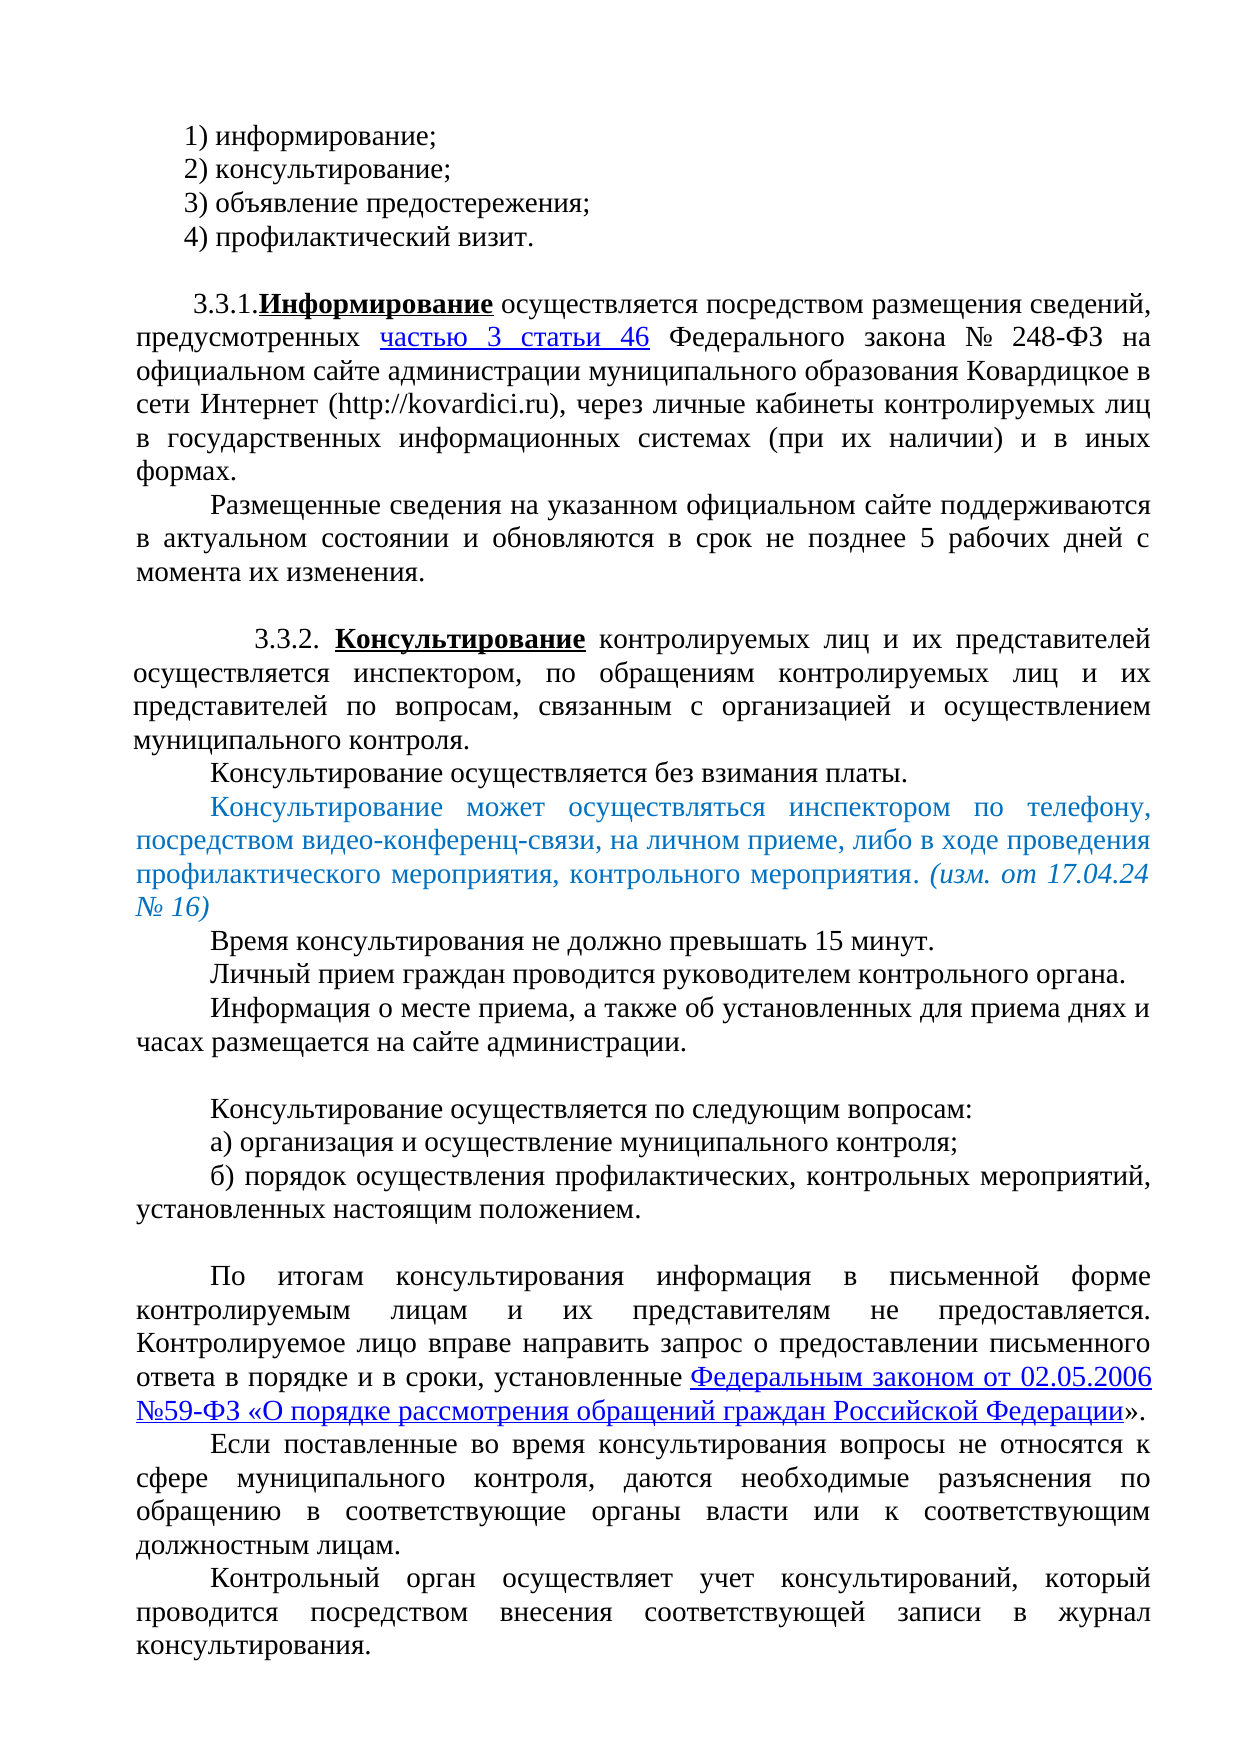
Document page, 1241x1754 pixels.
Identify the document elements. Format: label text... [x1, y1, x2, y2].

text Контрольный орган осуществляет учет консультирований, который проводится посредством внесения соответствующей записи в журнал консультирования. [136, 1560, 1152, 1661]
text 3) объявление предостережения; [118, 185, 1152, 219]
text Консультирование осуществляется по следующим вопросам: [136, 1091, 1152, 1124]
text Информация о месте приема, а также об установленных для приема днях и часах размещается на сайте администрации. [136, 990, 1152, 1057]
text Консультирование может осуществляться инспектором по телефону, посредством видео-конференц-связи, на личном приеме, либо в ходе проведения профилактического мероприятия, контрольного мероприятия. (изм. от 17.04.24 № 16) [136, 789, 1152, 923]
text 3.3.2. Консультирование контролируемых лиц и их представителей осуществляется инспектором, по обращениям контролируемых лиц и их представителей по вопросам, связанным с организацией и осуществлением муниципального контроля. [118, 621, 1152, 755]
text 4) профилактический визит. [118, 219, 1152, 252]
text 2) консультирование; [118, 152, 1152, 185]
text а) организация и осуществление муниципального контроля; [136, 1124, 1152, 1158]
text 1) информирование; [118, 118, 1152, 152]
text Размещенные сведения на указанном официальном сайте поддерживаются в актуальном состоянии и обновляются в срок не позднее 5 рабочих дней с момента их изменения. [136, 487, 1152, 588]
text Время консультирования не должно превышать 15 минут. [136, 923, 1152, 957]
text Консультирование осуществляется без взимания платы. [136, 755, 1152, 789]
text Личный прием граждан проводится руководителем контрольного органа. [136, 957, 1152, 990]
text Если поставленные во время консультирования вопросы не относятся к сфере муниципального контроля, даются необходимые разъяснения по обращению в соответствующие органы власти или к соответствующим должностным лицам. [136, 1426, 1152, 1560]
text 3.3.1.Информирование осуществляется посредством размещения сведений, предусмотренных частью 3 статьи 46 Федерального закона № 248-ФЗ на официальном сайте администрации муниципального образования Ковардицкое в сети Интернет (http://kovardici.ru), через личные кабинеты контролируемых лиц в государственных информационных системах (при их наличии) и в иных формах. [136, 286, 1152, 487]
text б) порядок осуществления профилактических, контрольных мероприятий, установленных настоящим положением. [136, 1158, 1152, 1225]
text По итогам консультирования информация в письменной форме контролируемым лицам и их представителям не предоставляется. Контролируемое лицо вправе направить запрос о предоставлении письменного ответа в порядке и в сроки, установленные Федеральным законом от 02.05.2006 №59-ФЗ «О порядке рассмотрения обращений граждан Российской Федерации». [136, 1258, 1152, 1426]
